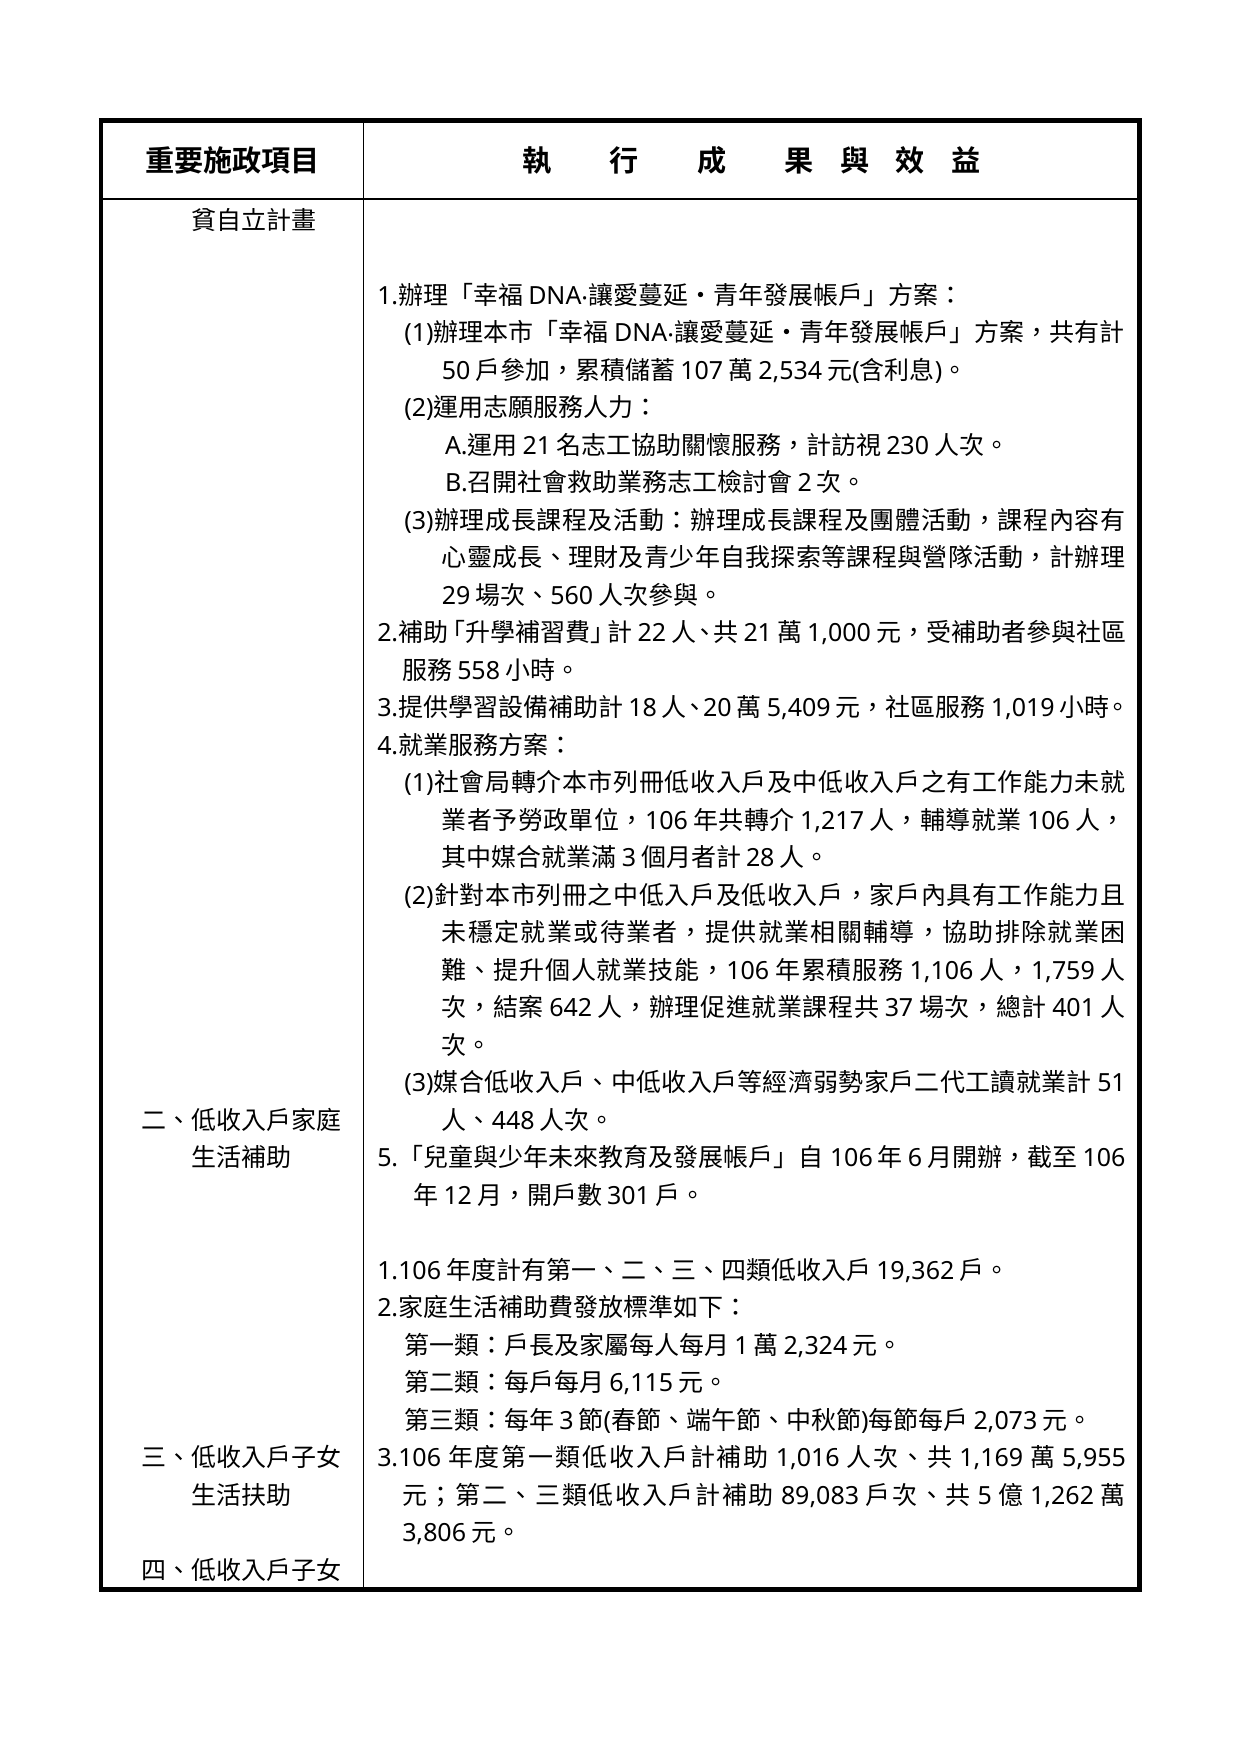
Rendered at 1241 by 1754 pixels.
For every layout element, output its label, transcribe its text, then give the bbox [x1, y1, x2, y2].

table_header 重要施政項目 [103, 123, 363, 198]
table_cell 貧自立計畫 二、低收入戶家庭生活補助 三、低收入戶子女生活扶助 四、低收入戶子女 [103, 200, 363, 1587]
table_header 執 行 成 果 與 效 益 [364, 123, 1137, 198]
table_cell 1.辦理「幸福DNA‧讓愛蔓延‧青年發展帳戶」方案： (1)辦理本市「幸福DNA‧讓愛蔓延‧青年發展帳戶」方案，共有計50戶參加，累積儲蓄107萬2,534元(含利息)。 (2)運用志願服務人力： A.運用21名志工協助關懷服務，計訪視230人次。 B.召開社會救助業務志工檢討會2次。 (3)辦理成長課程及活動：辦理成長課程及團體活動，課程內容有心靈成長、理財及青少年自我探索等課程與營隊活動，計辦理29場次、560人次參與。 2.補助「升學補習費」計22人、共21萬1,000元，受補助者參與社區服務558小時。 3.提供學習設備補助計18人、20萬5,409元，社區服務1,019小時。 4.就業服務方案： (1)社會局轉介本市列冊低收入戶及中低收入戶之有工作能力未就業者予勞政單位，106年共轉介1,217人，輔導就業106人，其中媒合就業滿3個月者計28人。 (2)針對本市列冊之中低入戶及低收入戶，家戶內具有工作能力且未穩定就業或待業者，提供就業相關輔導，協助排除就業困難、提升個人就業技能，106年累積服務1,106人，1,759人次，結案642人，辦理促進就業課程共37場次，總計401人次。 (3)媒合低收入戶、中低收入戶等經濟弱勢家戶二代工讀就業計51人、448人次。 5.「兒童與少年未來教育及發展帳戶」自106年6月開辦，截至106年12月，開戶數301戶。 1.106年度計有第一、二、三、四類低收入戶19,362戶。 2.家庭生活補助費發放標準如下： 第一類：戶長及家屬每人每月1萬2,324元。 第二類：每戶每月6,115元。 第三類：每年3節(春節、端午節、中秋節)每節每戶2,073元。 3.106年度第一類低收入戶計補助1,016人次、共1,169萬5,955元；第二、三類低收入戶計補助89,083戶次、共5億1,262萬3,806元。 [364, 200, 1137, 1587]
